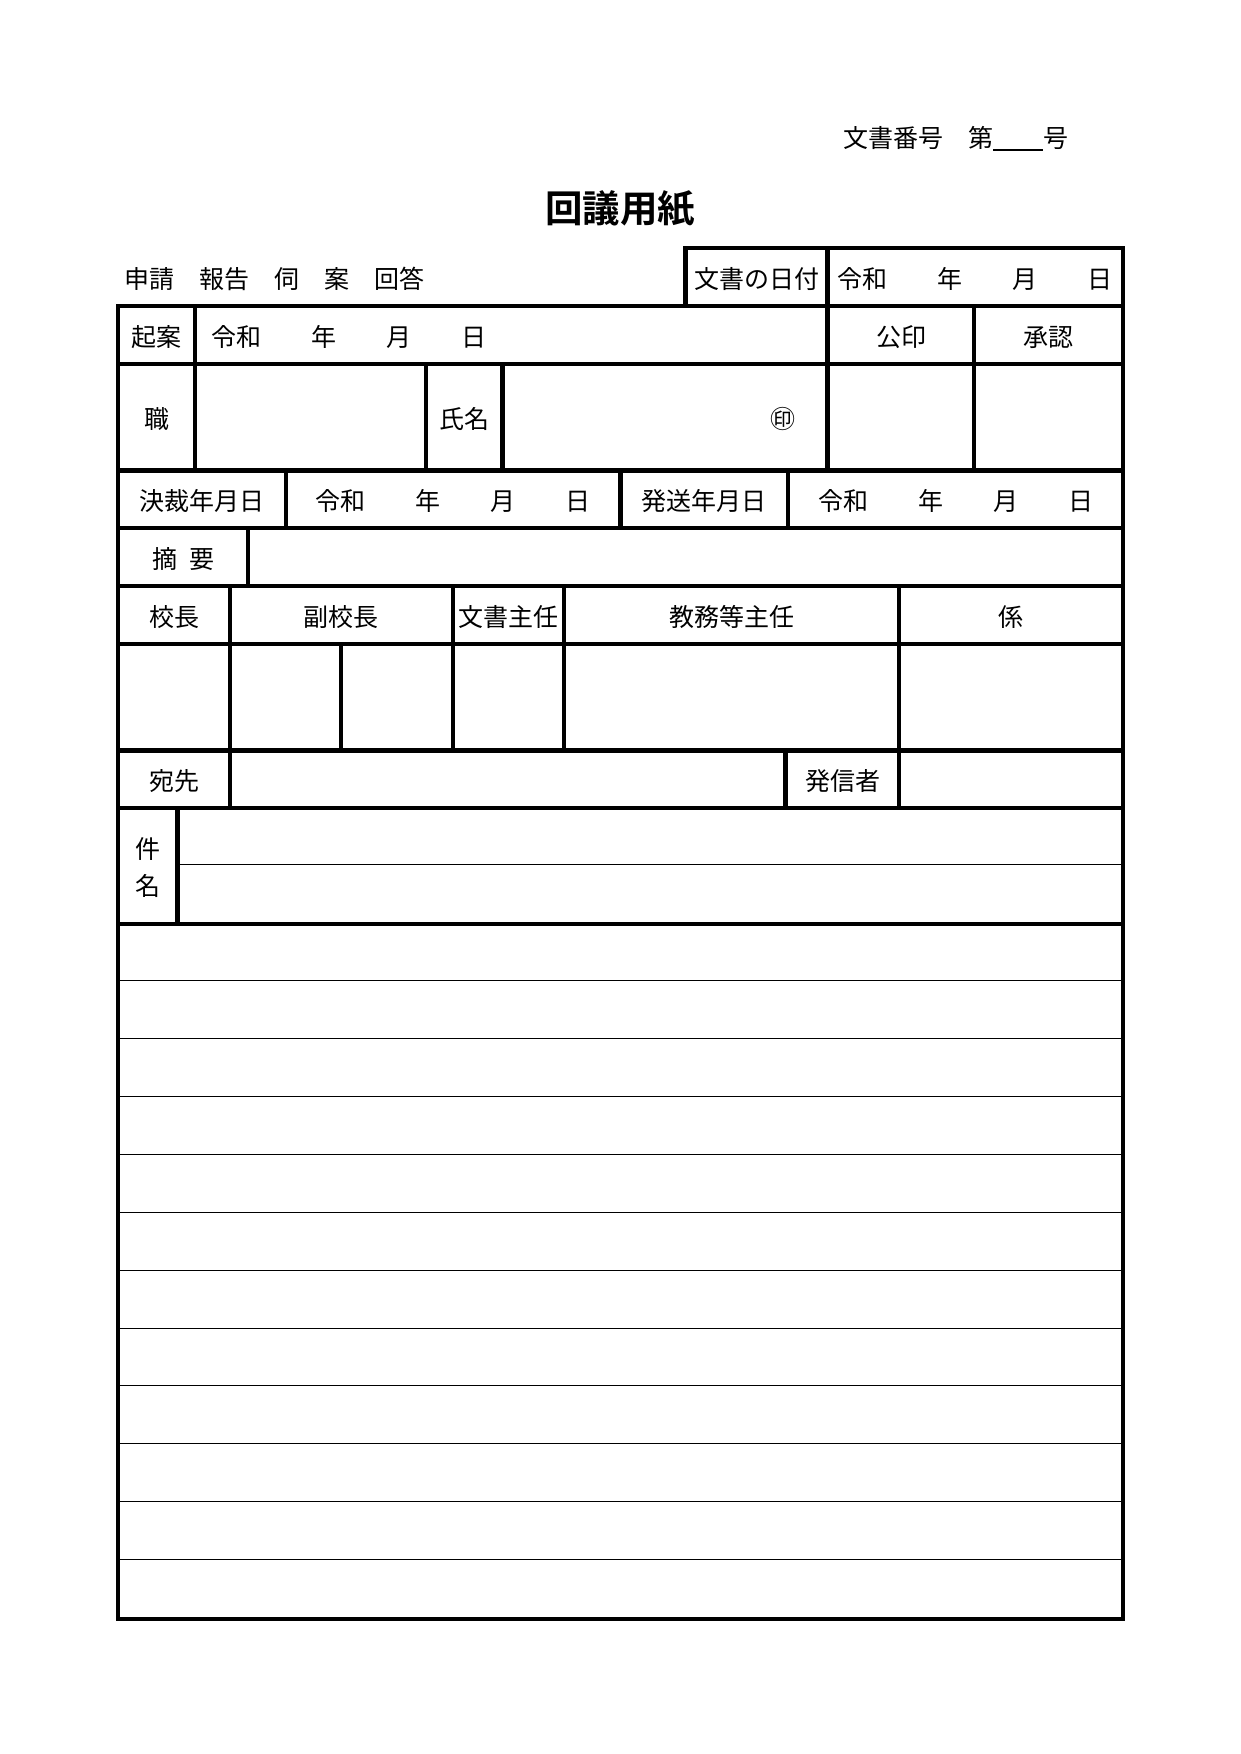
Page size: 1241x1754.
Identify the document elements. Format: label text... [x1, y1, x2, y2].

table_cell 件名 [120, 810, 175, 922]
table_cell [830, 366, 972, 468]
table_cell 起案 [120, 308, 193, 362]
table_cell 令和 年 月 日 [197, 308, 502, 362]
table_cell 発信者 [788, 753, 897, 806]
table_cell [250, 530, 1121, 584]
table_cell [120, 1213, 1121, 1269]
table_cell [120, 1444, 1121, 1501]
table_cell 教務等主任 [566, 588, 897, 642]
table_cell [120, 1502, 1121, 1559]
table_cell [232, 646, 339, 748]
table_cell [180, 810, 1121, 864]
table_cell 令和 年 月 日 [790, 473, 1121, 526]
table_cell [232, 753, 783, 806]
table_cell 氏名 [428, 366, 500, 468]
table_cell 副校長 [232, 588, 451, 642]
table_cell 令和 年 月 日 [288, 473, 618, 526]
table_cell [120, 1560, 1121, 1617]
table_cell [120, 1329, 1121, 1385]
table_cell 職 [120, 366, 193, 468]
table_header 申請 報告 伺 案 回答 [118, 246, 683, 304]
table_cell 校長 [120, 588, 228, 642]
table_cell 公印 [830, 308, 972, 362]
table_cell 発送年月日 [623, 473, 786, 526]
table_cell 決裁年月日 [120, 473, 284, 526]
table_cell [343, 646, 451, 748]
table_cell 文書主任 [455, 588, 562, 642]
table_cell [120, 1155, 1121, 1212]
table_cell [120, 926, 1121, 980]
table_cell 宛先 [120, 753, 228, 806]
table_cell [566, 646, 897, 748]
table_cell [505, 366, 738, 468]
text 文書番号 第 号 [118, 118, 1122, 154]
table_cell [120, 1039, 1121, 1096]
table_cell [197, 366, 424, 468]
table_cell [120, 1271, 1121, 1327]
table_cell [455, 646, 562, 748]
table_cell 係 [901, 588, 1121, 642]
table_cell [976, 366, 1121, 468]
table_cell [503, 308, 825, 362]
table_header 令和 年 月 日 [830, 250, 1121, 304]
table_cell [120, 646, 228, 748]
table_header 文書の日付 [688, 250, 825, 304]
table_cell [120, 1386, 1121, 1443]
table_cell 承認 [976, 308, 1121, 362]
table_cell [901, 646, 1121, 748]
table_cell [180, 865, 1121, 922]
table_cell 摘 要 [120, 530, 246, 584]
title 回議用紙 [118, 179, 1122, 234]
table_cell ㊞ [739, 366, 825, 468]
table_cell [120, 981, 1121, 1038]
table_cell [120, 1097, 1121, 1154]
table_cell [901, 753, 1121, 806]
